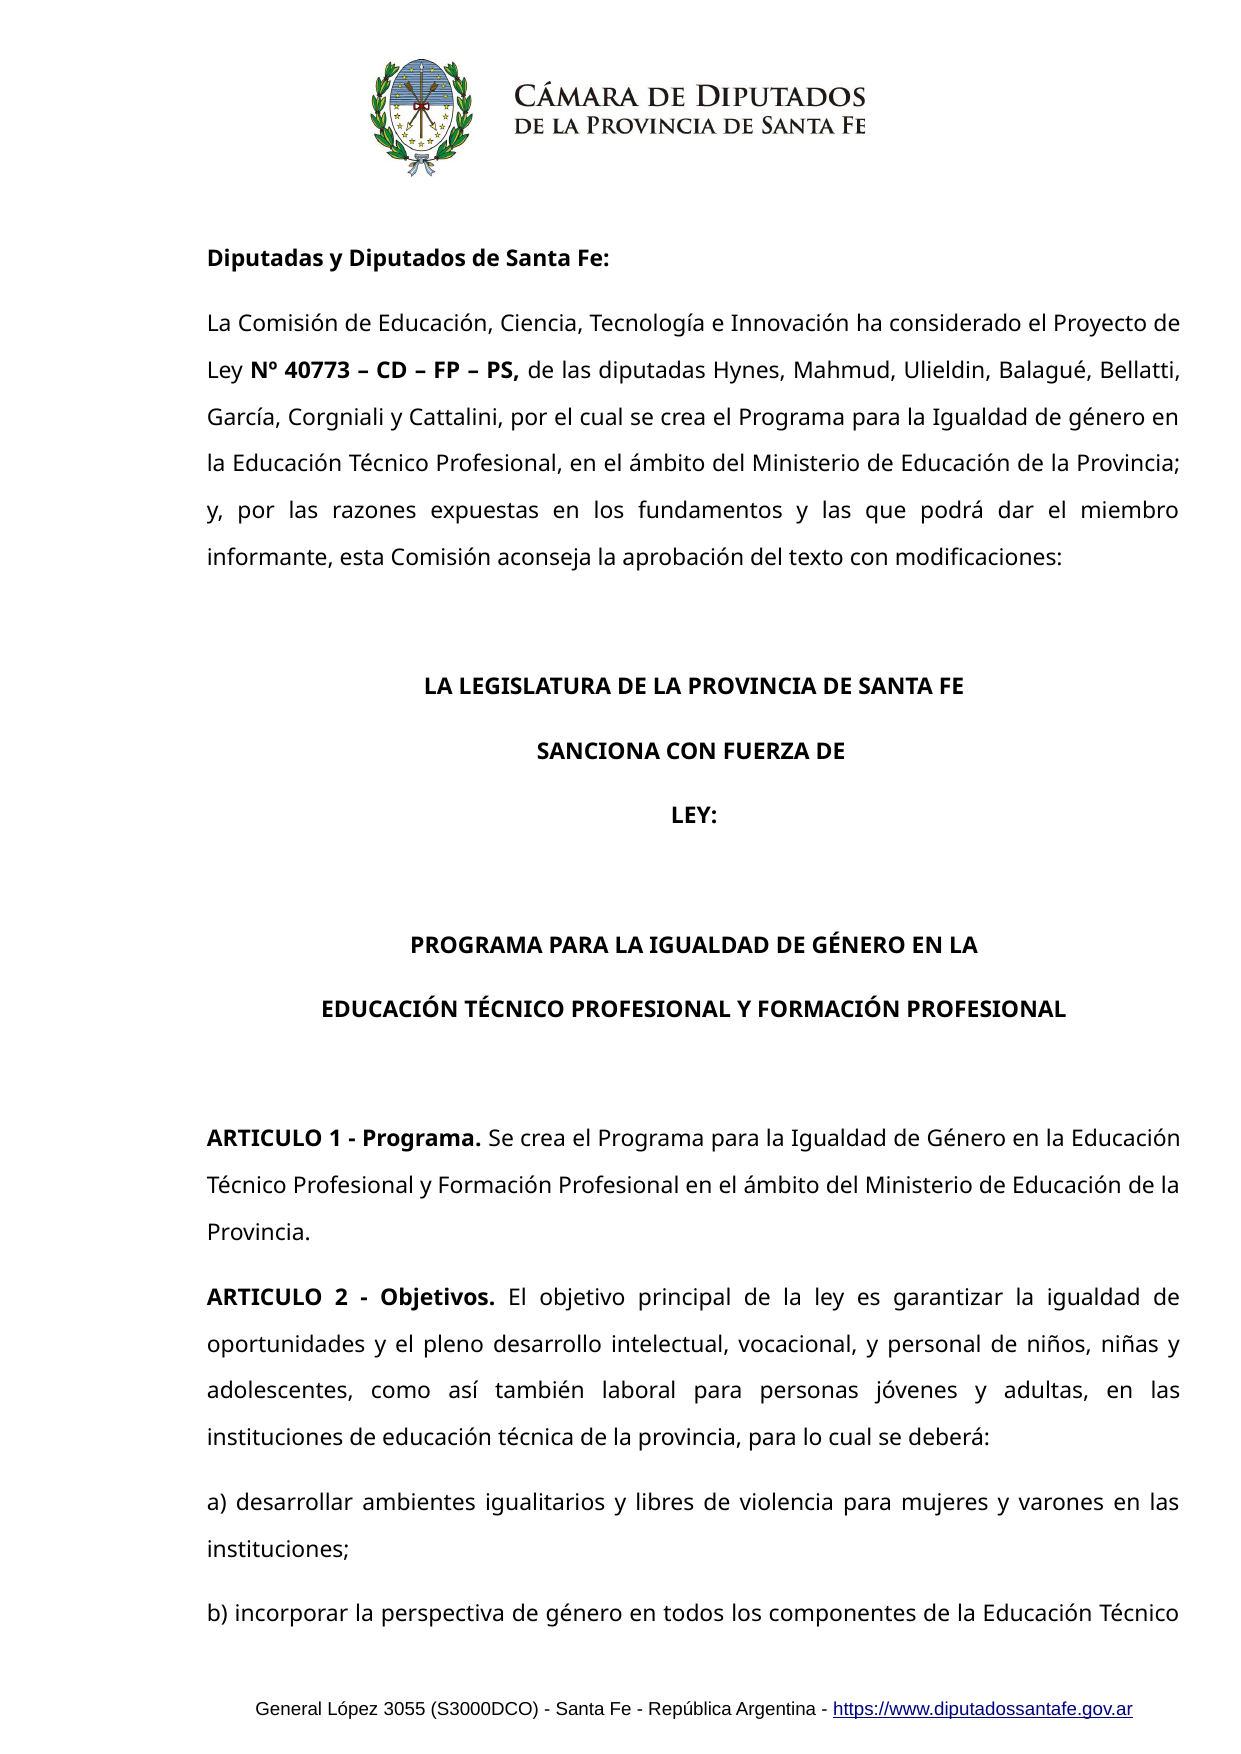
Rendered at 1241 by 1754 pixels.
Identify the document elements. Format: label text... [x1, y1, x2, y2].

text ARTICULO 2 - Objetivos. El objetivo principal de la ley es garantizar la igualdad de oportunidades y el pleno desarrollo intelectual, vocacional, y personal de niños, niñas y adolescentes, como así también laboral para personas jóvenes y adultas, en las instituciones de educación técnica de la provincia, para lo cual se deberá: [207, 1281, 1181, 1453]
text La Comisión de Educación, Ciencia, Tecnología e Innovación ha considerado el Proyecto de Ley Nº 40773 – CD – FP – PS, de las diputadas Hynes, Mahmud, Ulieldin, Balagué, Bellatti, García, Corgniali y Cattalini, por el cual se crea el Programa para la Igualdad de género en la Educación Técnico Profesional, en el ámbito del Ministerio de Educación de la Provincia; y, por las razones expuestas en los fundamentos y las que podrá dar el miembro informante, esta Comisión aconseja la aprobación del texto con modificaciones: [207, 307, 1181, 572]
text SANCIONA CON FUERZA DE [207, 735, 1181, 766]
text Diputadas y Diputados de Santa Fe: [207, 242, 1181, 273]
text PROGRAMA PARA LA IGUALDAD DE GÉNERO EN LA [207, 929, 1181, 960]
text b) incorporar la perspectiva de género en todos los componentes de la Educación Técnico [207, 1597, 1181, 1629]
picture [370, 59, 866, 181]
text ARTICULO 1 - Programa. Se crea el Programa para la Igualdad de Género en la Educación Técnico Profesional y Formación Profesional en el ámbito del Ministerio de Educación de la Provincia. [207, 1122, 1181, 1247]
text LA LEGISLATURA DE LA PROVINCIA DE SANTA FE [207, 670, 1181, 702]
text EDUCACIÓN TÉCNICO PROFESIONAL Y FORMACIÓN PROFESIONAL [207, 993, 1181, 1024]
text LEY: [207, 799, 1181, 831]
text a) desarrollar ambientes igualitarios y libres de violencia para mujeres y varones en las instituciones; [207, 1486, 1181, 1564]
